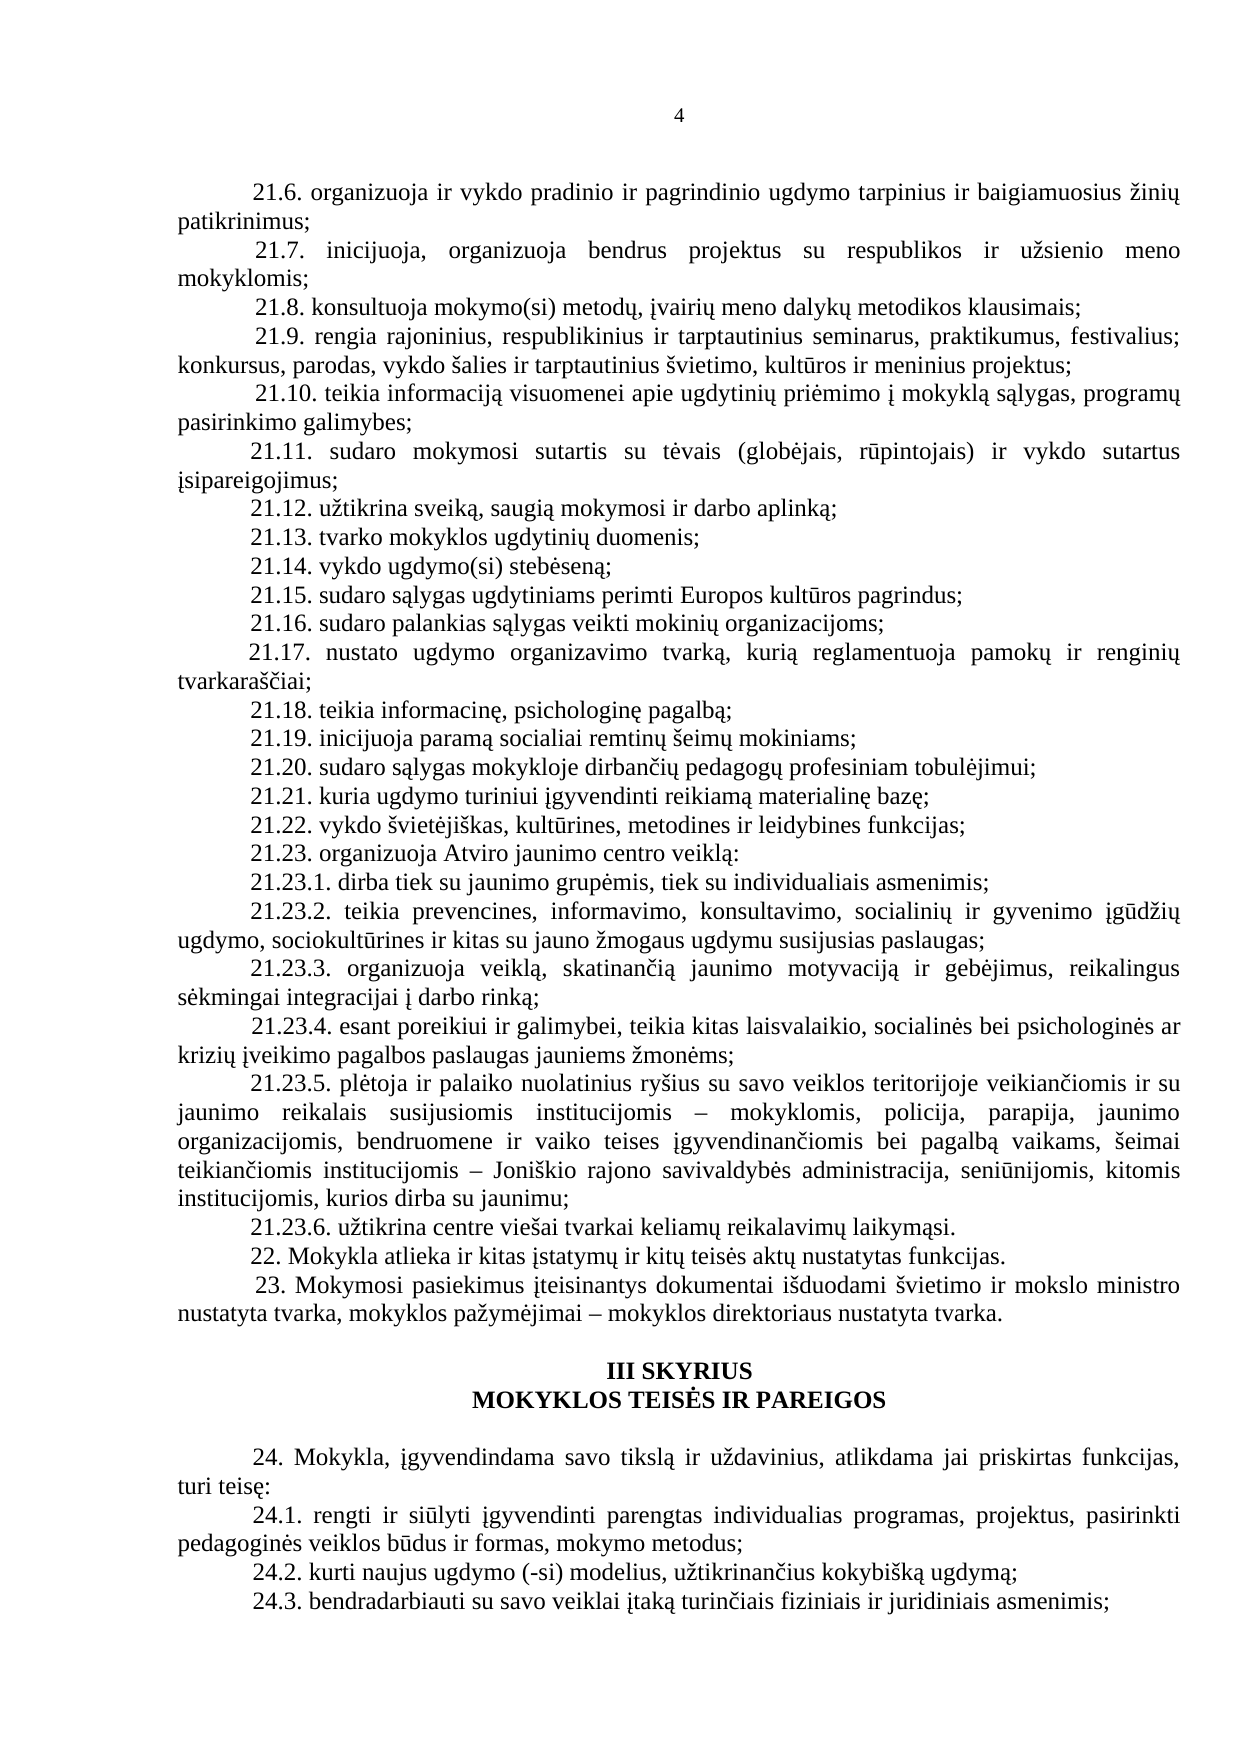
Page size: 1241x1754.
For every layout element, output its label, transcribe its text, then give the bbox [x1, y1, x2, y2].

text 21.23.5. plėtoja ir palaiko nuolatinius ryšius su savo veiklos teritorijoje veikiančiomis ir su jaunimo reikalais susijusiomis institucijomis – mokyklomis, policija, parapija, jaunimo organizacijomis, bendruomene ir vaiko teises įgyvendinančiomis bei pagalbą vaikams, šeimai teikiančiomis institucijomis – Joniškio rajono savivaldybės administracija, seniūnijomis, kitomis institucijomis, kurios dirba su jaunimu; [177, 1068, 1181, 1212]
text 21.20. sudaro sąlygas mokykloje dirbančių pedagogų profesiniam tobulėjimui; [250, 752, 1181, 781]
text 21.7. inicijuoja, organizuoja bendrus projektus su respublikos ir užsienio meno mokyklomis; [177, 235, 1181, 292]
text 21.12. užtikrina sveiką, saugią mokymosi ir darbo aplinką; [250, 493, 1181, 522]
text 21.6. organizuoja ir vykdo pradinio ir pagrindinio ugdymo tarpinius ir baigiamuosius žinių patikrinimus; [177, 177, 1181, 235]
text 21.21. kuria ugdymo turiniui įgyvendinti reikiamą materialinę bazę; [250, 781, 1181, 810]
text 22. Mokykla atlieka ir kitas įstatymų ir kitų teisės aktų nustatytas funkcijas. [250, 1241, 1181, 1270]
text 23. Mokymosi pasiekimus įteisinantys dokumentai išduodami švietimo ir mokslo ministro nustatyta tvarka, mokyklos pažymėjimai – mokyklos direktoriaus nustatyta tvarka. [177, 1270, 1181, 1327]
text 24.2. kurti naujus ugdymo (-si) modelius, užtikrinančius kokybišką ugdymą; [177, 1557, 1181, 1586]
text 21.19. inicijuoja paramą socialiai remtinų šeimų mokiniams; [250, 723, 1181, 752]
text 21.10. teikia informaciją visuomenei apie ugdytinių priėmimo į mokyklą sąlygas, programų pasirinkimo galimybes; [177, 378, 1181, 436]
text III SKYRIUS [177, 1356, 1181, 1385]
text 24.1. rengti ir siūlyti įgyvendinti parengtas individualias programas, projektus, pasirinkti pedagoginės veiklos būdus ir formas, mokymo metodus; [177, 1500, 1181, 1557]
text 21.17. nustato ugdymo organizavimo tvarką, kurią reglamentuoja pamokų ir renginių tvarkaraščiai; [177, 637, 1181, 695]
text 21.8. konsultuoja mokymo(si) metodų, įvairių meno dalykų metodikos klausimais; [177, 292, 1181, 321]
text 21.23.6. užtikrina centre viešai tvarkai keliamų reikalavimų laikymąsi. [250, 1212, 1181, 1241]
text 21.23. organizuoja Atviro jaunimo centro veiklą: [250, 838, 1181, 867]
text 21.9. rengia rajoninius, respublikinius ir tarptautinius seminarus, praktikumus, festivalius; konkursus, parodas, vykdo šalies ir tarptautinius švietimo, kultūros ir meninius projektus; [177, 321, 1181, 378]
text 21.23.1. dirba tiek su jaunimo grupėmis, tiek su individualiais asmenimis; [250, 867, 1181, 896]
text 21.23.3. organizuoja veiklą, skatinančią jaunimo motyvaciją ir gebėjimus, reikalingus sėkmingai integracijai į darbo rinką; [177, 953, 1181, 1011]
text 21.23.2. teikia prevencines, informavimo, konsultavimo, socialinių ir gyvenimo įgūdžių ugdymo, sociokultūrines ir kitas su jauno žmogaus ugdymu susijusias paslaugas; [177, 896, 1181, 953]
text 21.11. sudaro mokymosi sutartis su tėvais (globėjais, rūpintojais) ir vykdo sutartus įsipareigojimus; [177, 436, 1181, 493]
text 21.14. vykdo ugdymo(si) stebėseną; [250, 551, 1181, 580]
text 21.18. teikia informacinę, psichologinę pagalbą; [250, 695, 1181, 723]
text 21.16. sudaro palankias sąlygas veikti mokinių organizacijoms; [250, 608, 1181, 637]
text 21.22. vykdo švietėjiškas, kultūrines, metodines ir leidybines funkcijas; [250, 810, 1181, 838]
text 21.13. tvarko mokyklos ugdytinių duomenis; [250, 522, 1181, 551]
text MOKYKLOS TEISĖS IR PAREIGOS [177, 1385, 1181, 1413]
text 21.23.4. esant poreikiui ir galimybei, teikia kitas laisvalaikio, socialinės bei psichologinės ar krizių įveikimo pagalbos paslaugas jauniems žmonėms; [177, 1011, 1181, 1068]
text 24.3. bendradarbiauti su savo veiklai įtaką turinčiais fiziniais ir juridiniais asmenimis; [177, 1586, 1181, 1615]
text 24. Mokykla, įgyvendindama savo tikslą ir uždavinius, atlikdama jai priskirtas funkcijas, turi teisę: [177, 1442, 1181, 1500]
text 21.15. sudaro sąlygas ugdytiniams perimti Europos kultūros pagrindus; [250, 580, 1181, 608]
